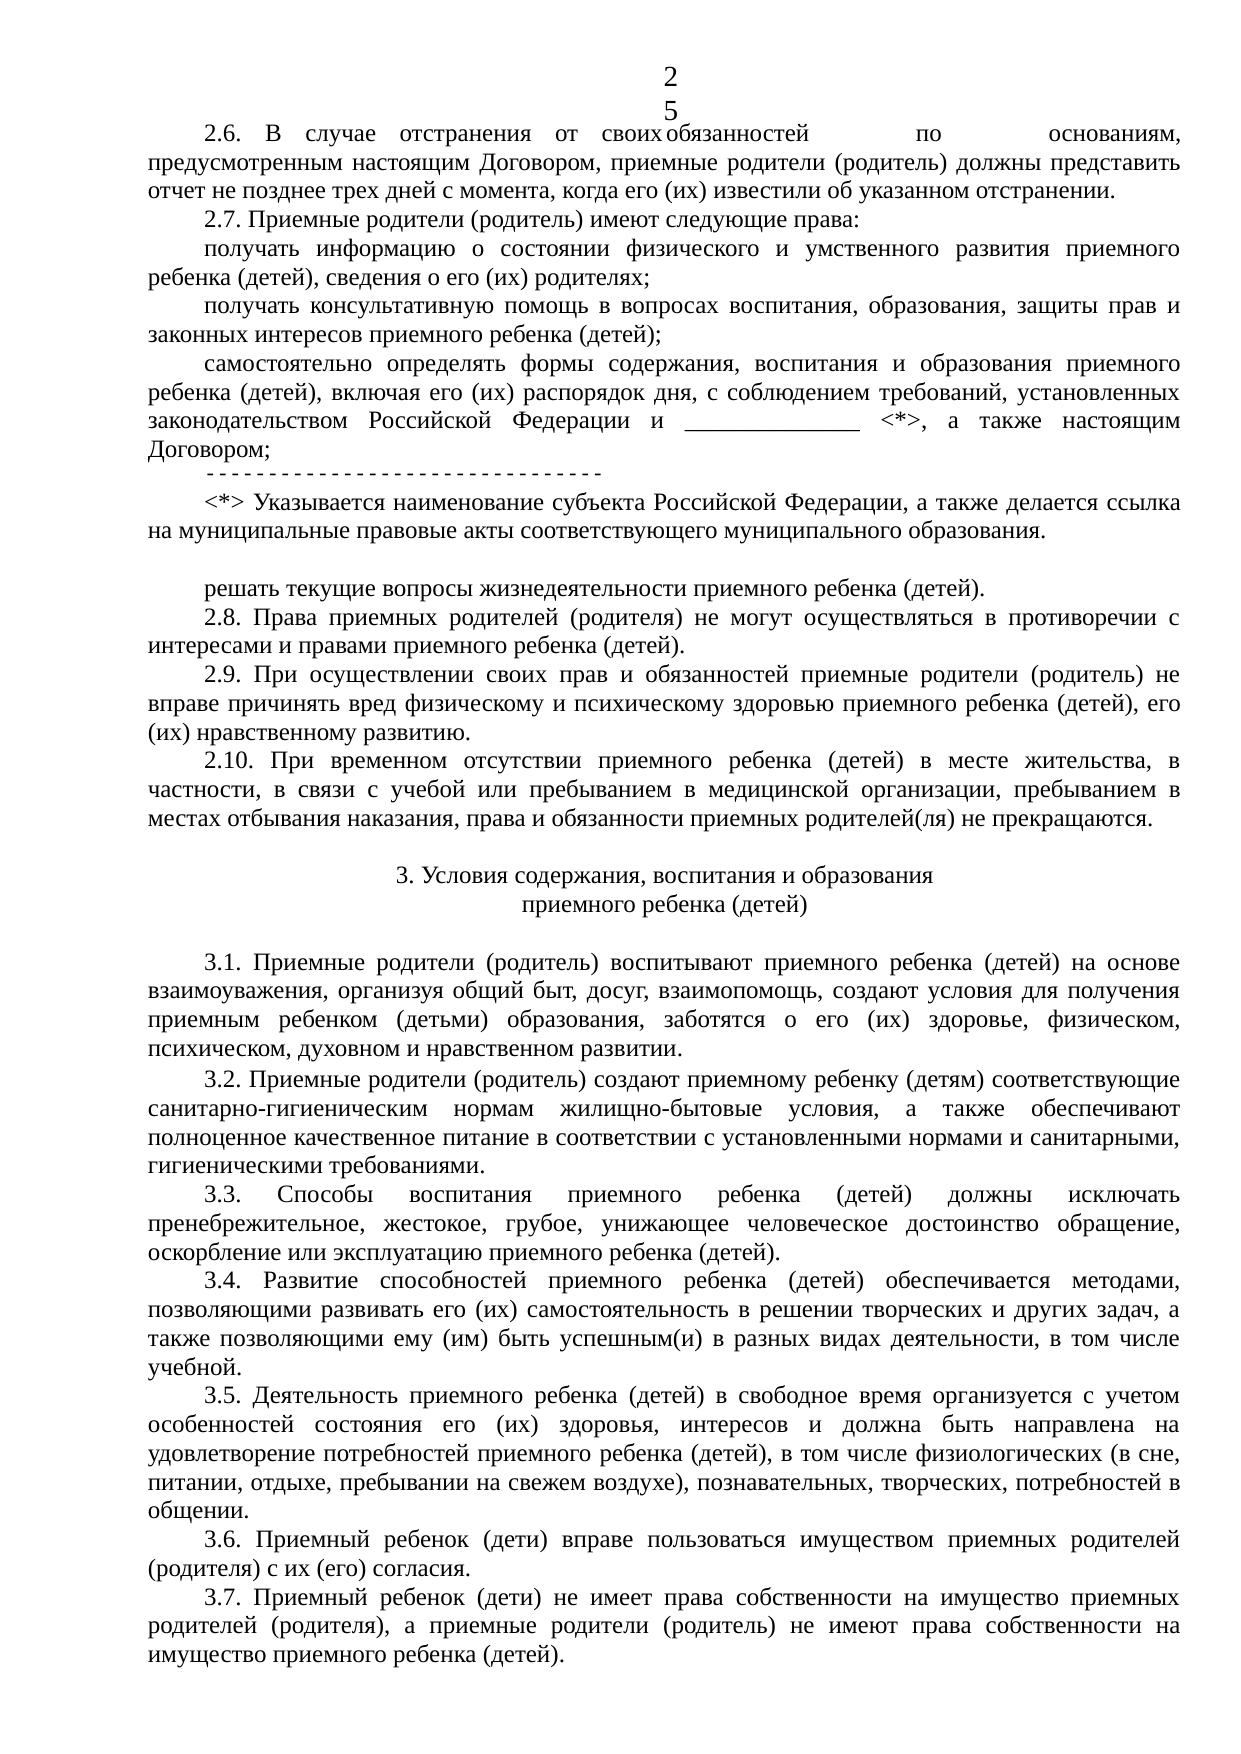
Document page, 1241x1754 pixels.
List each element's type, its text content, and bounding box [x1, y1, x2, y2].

text приемного ребенка (детей) [148, 889, 1181, 918]
text самостоятельно определять формы содержания, воспитания и образования приемного ребенка (детей), включая его (их) распорядок дня, с соблюдением требований, установленных законодательством Российской Федерации и ______________ <*>, а также настоящим Договором; [148, 348, 1181, 463]
text 2.10. При временном отсутствии приемного ребенка (детей) в месте жительства, в частности, в связи с учебой или пребыванием в медицинской организации, пребыванием в местах отбывания наказания, права и обязанности приемных родителей(ля) не прекращаются. [148, 746, 1181, 832]
text 3.6. Приемный ребенок (дети) вправе пользоваться имуществом приемных родителей (родителя) с их (его) согласия. [148, 1524, 1181, 1582]
text получать информацию о состоянии физического и умственного развития приемного ребенка (детей), сведения о его (их) родителях; [148, 233, 1181, 291]
text <*> Указывается наименование субъекта Российской Федерации, а также делается ссылка на муниципальные правовые акты соответствующего муниципального образования. [148, 487, 1181, 544]
text 2.8. Права приемных родителей (родителя) не могут осуществляться в противоречии с интересами и правами приемного ребенка (детей). [148, 602, 1181, 659]
text -------------------------------- [148, 463, 1181, 487]
text 2.6. В случае отстранения от своих обязанностей по основаниям, предусмотренным настоящим Договором, приемные родители (родитель) должны представить отчет не позднее трех дней с момента, когда его (их) известили об указанном отстранении. [148, 118, 1181, 204]
text 3. Условия содержания, воспитания и образования [148, 861, 1181, 889]
text 3.1. Приемные родители (родитель) воспитывают приемного ребенка (детей) на основе взаимоуважения, организуя общий быт, досуг, взаимопомощь, создают условия для получения приемным ребенком (детьми) образования, заботятся о его (их) здоровье, физическом, психическом, духовном и нравственном развитии. [148, 947, 1181, 1062]
text 3.2. Приемные родители (родитель) создают приемному ребенку (детям) соответствующие санитарно-гигиеническим нормам жилищно-бытовые условия, а также обеспечивают полноценное качественное питание в соответствии с установленными нормами и санитарными, гигиеническими требованиями. [148, 1064, 1181, 1179]
text 3.7. Приемный ребенок (дети) не имеет права собственности на имущество приемных родителей (родителя), а приемные родители (родитель) не имеют права собственности на имущество приемного ребенка (детей). [148, 1582, 1181, 1668]
text получать консультативную помощь в вопросах воспитания, образования, защиты прав и законных интересов приемного ребенка (детей); [148, 291, 1181, 348]
text 3.3. Способы воспитания приемного ребенка (детей) должны исключать пренебрежительное, жестокое, грубое, унижающее человеческое достоинство обращение, оскорбление или эксплуатацию приемного ребенка (детей). [148, 1179, 1181, 1265]
text 2.9. При осуществлении своих прав и обязанностей приемные родители (родитель) не вправе причинять вред физическому и психическому здоровью приемного ребенка (детей), его (их) нравственному развитию. [148, 659, 1181, 746]
text 2.7. Приемные родители (родитель) имеют следующие права: [148, 204, 1181, 233]
text решать текущие вопросы жизнедеятельности приемного ребенка (детей). [148, 573, 1181, 602]
text 3.4. Развитие способностей приемного ребенка (детей) обеспечивается методами, позволяющими развивать его (их) самостоятельность в решении творческих и других задач, а также позволяющими ему (им) быть успешным(и) в разных видах деятельности, в том числе учебной. [148, 1265, 1181, 1380]
text 3.5. Деятельность приемного ребенка (детей) в свободное время организуется с учетом особенностей состояния его (их) здоровья, интересов и должна быть направлена на удовлетворение потребностей приемного ребенка (детей), в том числе физиологических (в сне, питании, отдыхе, пребывании на свежем воздухе), познавательных, творческих, потребностей в общении. [148, 1380, 1181, 1524]
